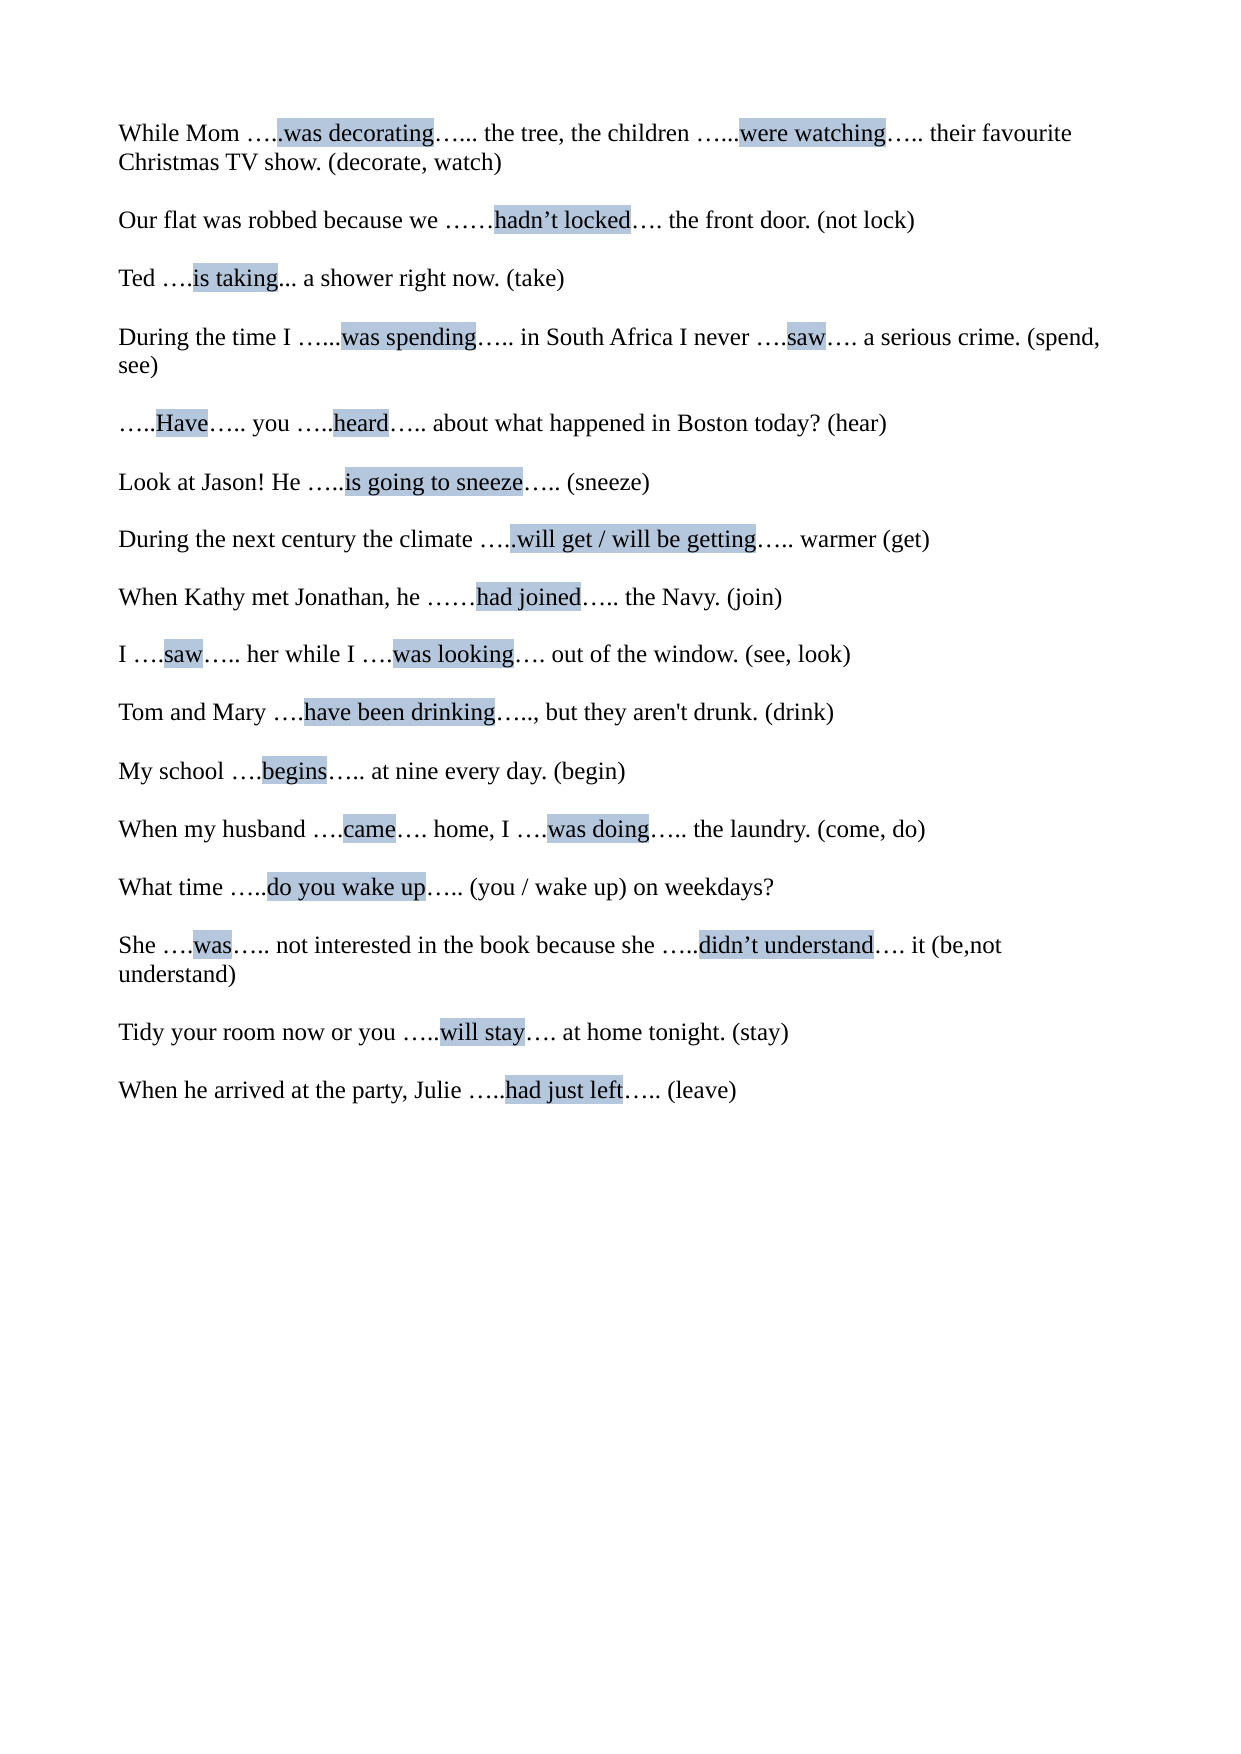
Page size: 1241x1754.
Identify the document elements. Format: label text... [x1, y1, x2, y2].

text Look at Jason! He …..is going to sneeze….. (sneeze) [118, 467, 1122, 496]
text When my husband ….came…. home, I ….was doing….. the laundry. (come, do) [118, 814, 1122, 843]
text Tidy your room now or you …..will stay…. at home tonight. (stay) [118, 1017, 1122, 1046]
text Tom and Mary ….have been drinking….., but they aren't drunk. (drink) [118, 697, 1122, 726]
text While Mom …..was decorating…... the tree, the children …...were watching….. their favourite Christmas TV show. (decorate, watch) [118, 118, 1122, 176]
text When he arrived at the party, Julie …..had just left….. (leave) [118, 1075, 1122, 1104]
text During the time I …...was spending….. in South Africa I never ….saw…. a serious crime. (spend, see) [118, 322, 1122, 379]
text …..Have….. you …..heard….. about what happened in Boston today? (hear) [118, 408, 1122, 437]
text When Kathy met Jonathan, he ……had joined….. the Navy. (join) [118, 582, 1122, 611]
text My school ….begins….. at nine every day. (begin) [118, 756, 1122, 784]
text During the next century the climate …..will get / will be getting….. warmer (get) [118, 524, 1122, 553]
text Our flat was robbed because we ……hadn’t locked…. the front door. (not lock) [118, 205, 1122, 234]
text Ted ….is taking... a shower right now. (take) [118, 263, 1122, 292]
text She ….was….. not interested in the book because she …..didn’t understand…. it (be,not understand) [118, 930, 1122, 988]
text I ….saw….. her while I ….was looking…. out of the window. (see, look) [118, 639, 1122, 668]
text What time …..do you wake up….. (you / wake up) on weekdays? [118, 872, 1122, 901]
